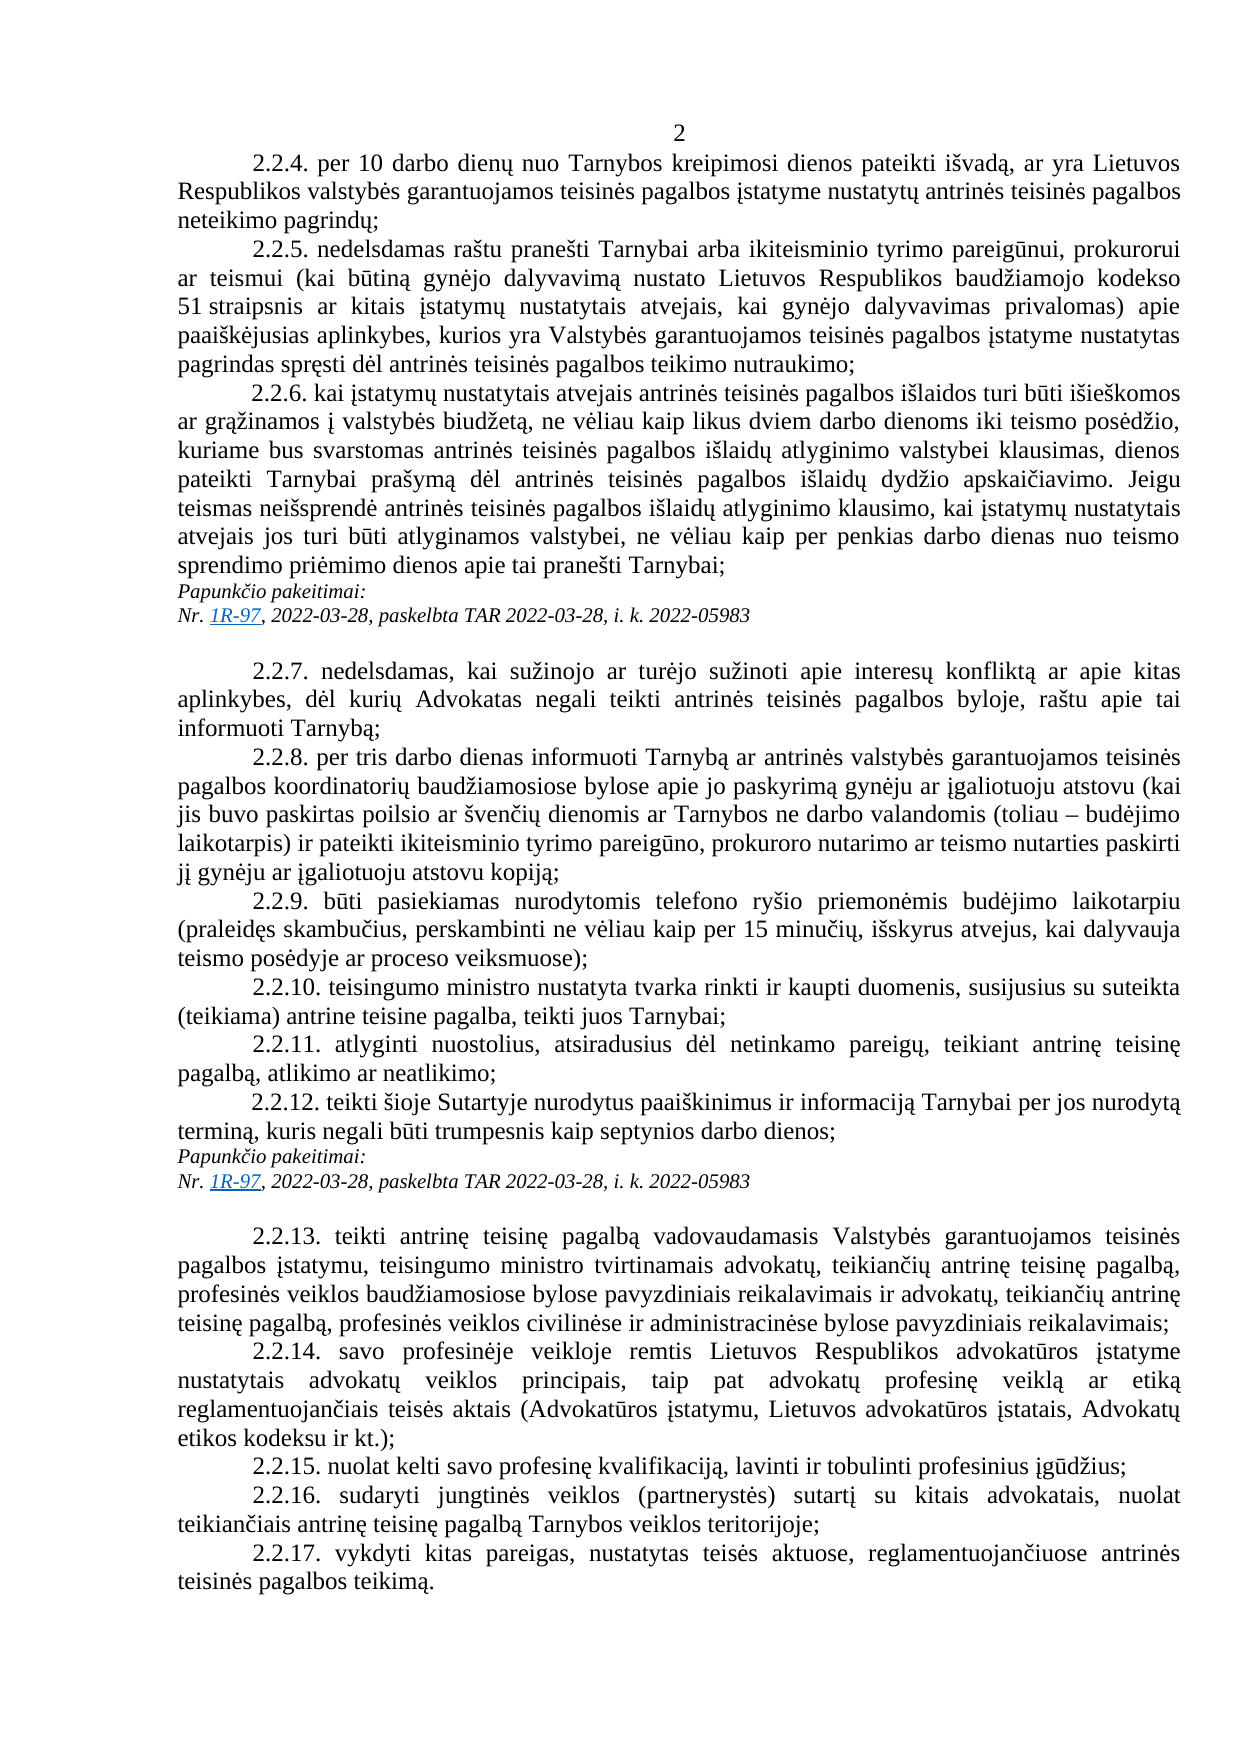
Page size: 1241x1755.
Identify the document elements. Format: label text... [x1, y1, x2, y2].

text 2.2.11. atlyginti nuostolius, atsiradusius dėl netinkamo pareigų, teikiant antrinę teisinę pagalbą, atlikimo ar neatlikimo; [177, 1029, 1181, 1087]
text 2.2.17. vykdyti kitas pareigas, nustatytas teisės aktuose, reglamentuojančiuose antrinės teisinės pagalbos teikimą. [177, 1538, 1181, 1595]
text 2.2.15. nuolat kelti savo profesinę kvalifikaciją, lavinti ir tobulinti profesinius įgūdžius; [177, 1451, 1181, 1480]
text 2.2.10. teisingumo ministro nustatyta tvarka rinkti ir kaupti duomenis, susijusius su suteikta (teikiama) antrine teisine pagalba, teikti juos Tarnybai; [177, 972, 1181, 1029]
text 2.2.14. savo profesinėje veikloje remtis Lietuvos Respublikos advokatūros įstatyme nustatytais advokatų veiklos principais, taip pat advokatų profesinę veiklą ar etiką reglamentuojančiais teisės aktais (Advokatūros įstatymu, Lietuvos advokatūros įstatais, Advokatų etikos kodeksu ir kt.); [177, 1336, 1181, 1451]
text Nr. 1R-97, 2022-03-28, paskelbta TAR 2022-03-28, i. k. 2022-05983 [177, 603, 1181, 627]
text Papunkčio pakeitimai: [177, 579, 1181, 603]
text Nr. 1R-97, 2022-03-28, paskelbta TAR 2022-03-28, i. k. 2022-05983 [177, 1168, 1181, 1193]
text 2.2.7. nedelsdamas, kai sužinojo ar turėjo sužinoti apie interesų konfliktą ar apie kitas aplinkybes, dėl kurių Advokatas negali teikti antrinės teisinės pagalbos byloje, raštu apie tai informuoti Tarnybą; [177, 656, 1181, 742]
text 2.2.5. nedelsdamas raštu pranešti Tarnybai arba ikiteisminio tyrimo pareigūnui, prokurorui ar teismui (kai būtiną gynėjo dalyvavimą nustato Lietuvos Respublikos baudžiamojo kodekso 51 straipsnis ar kitais įstatymų nustatytais atvejais, kai gynėjo dalyvavimas privalomas) apie paaiškėjusias aplinkybes, kurios yra Valstybės garantuojamos teisinės pagalbos įstatyme nustatytas pagrindas spręsti dėl antrinės teisinės pagalbos teikimo nutraukimo; [177, 234, 1181, 378]
text 2.2.13. teikti antrinę teisinę pagalbą vadovaudamasis Valstybės garantuojamos teisinės pagalbos įstatymu, teisingumo ministro tvirtinamais advokatų, teikiančių antrinę teisinę pagalbą, profesinės veiklos baudžiamosiose bylose pavyzdiniais reikalavimais ir advokatų, teikiančių antrinę teisinę pagalbą, profesinės veiklos civilinėse ir administracinėse bylose pavyzdiniais reikalavimais; [177, 1221, 1181, 1336]
text Papunkčio pakeitimai: [177, 1144, 1181, 1168]
text 2.2.4. per 10 darbo dienų nuo Tarnybos kreipimosi dienos pateikti išvadą, ar yra Lietuvos Respublikos valstybės garantuojamos teisinės pagalbos įstatyme nustatytų antrinės teisinės pagalbos neteikimo pagrindų; [177, 148, 1181, 234]
text 2.2.9. būti pasiekiamas nurodytomis telefono ryšio priemonėmis budėjimo laikotarpiu (praleidęs skambučius, perskambinti ne vėliau kaip per 15 minučių, išskyrus atvejus, kai dalyvauja teismo posėdyje ar proceso veiksmuose); [177, 886, 1181, 972]
text 2.2.6. kai įstatymų nustatytais atvejais antrinės teisinės pagalbos išlaidos turi būti išieškomos ar grąžinamos į valstybės biudžetą, ne vėliau kaip likus dviem darbo dienoms iki teismo posėdžio, kuriame bus svarstomas antrinės teisinės pagalbos išlaidų atlyginimo valstybei klausimas, dienos pateikti Tarnybai prašymą dėl antrinės teisinės pagalbos išlaidų dydžio apskaičiavimo. Jeigu teismas neišsprendė antrinės teisinės pagalbos išlaidų atlyginimo klausimo, kai įstatymų nustatytais atvejais jos turi būti atlyginamos valstybei, ne vėliau kaip per penkias darbo dienas nuo teismo sprendimo priėmimo dienos apie tai pranešti Tarnybai; [177, 378, 1181, 579]
text 2.2.8. per tris darbo dienas informuoti Tarnybą ar antrinės valstybės garantuojamos teisinės pagalbos koordinatorių baudžiamosiose bylose apie jo paskyrimą gynėju ar įgaliotuoju atstovu (kai jis buvo paskirtas poilsio ar švenčių dienomis ar Tarnybos ne darbo valandomis (toliau – budėjimo laikotarpis) ir pateikti ikiteisminio tyrimo pareigūno, prokuroro nutarimo ar teismo nutarties paskirti jį gynėju ar įgaliotuoju atstovu kopiją; [177, 742, 1181, 886]
text 2.2.12. teikti šioje Sutartyje nurodytus paaiškinimus ir informaciją Tarnybai per jos nurodytą terminą, kuris negali būti trumpesnis kaip septynios darbo dienos; [177, 1087, 1181, 1144]
text 2.2.16. sudaryti jungtinės veiklos (partnerystės) sutartį su kitais advokatais, nuolat teikiančiais antrinę teisinę pagalbą Tarnybos veiklos teritorijoje; [177, 1480, 1181, 1538]
